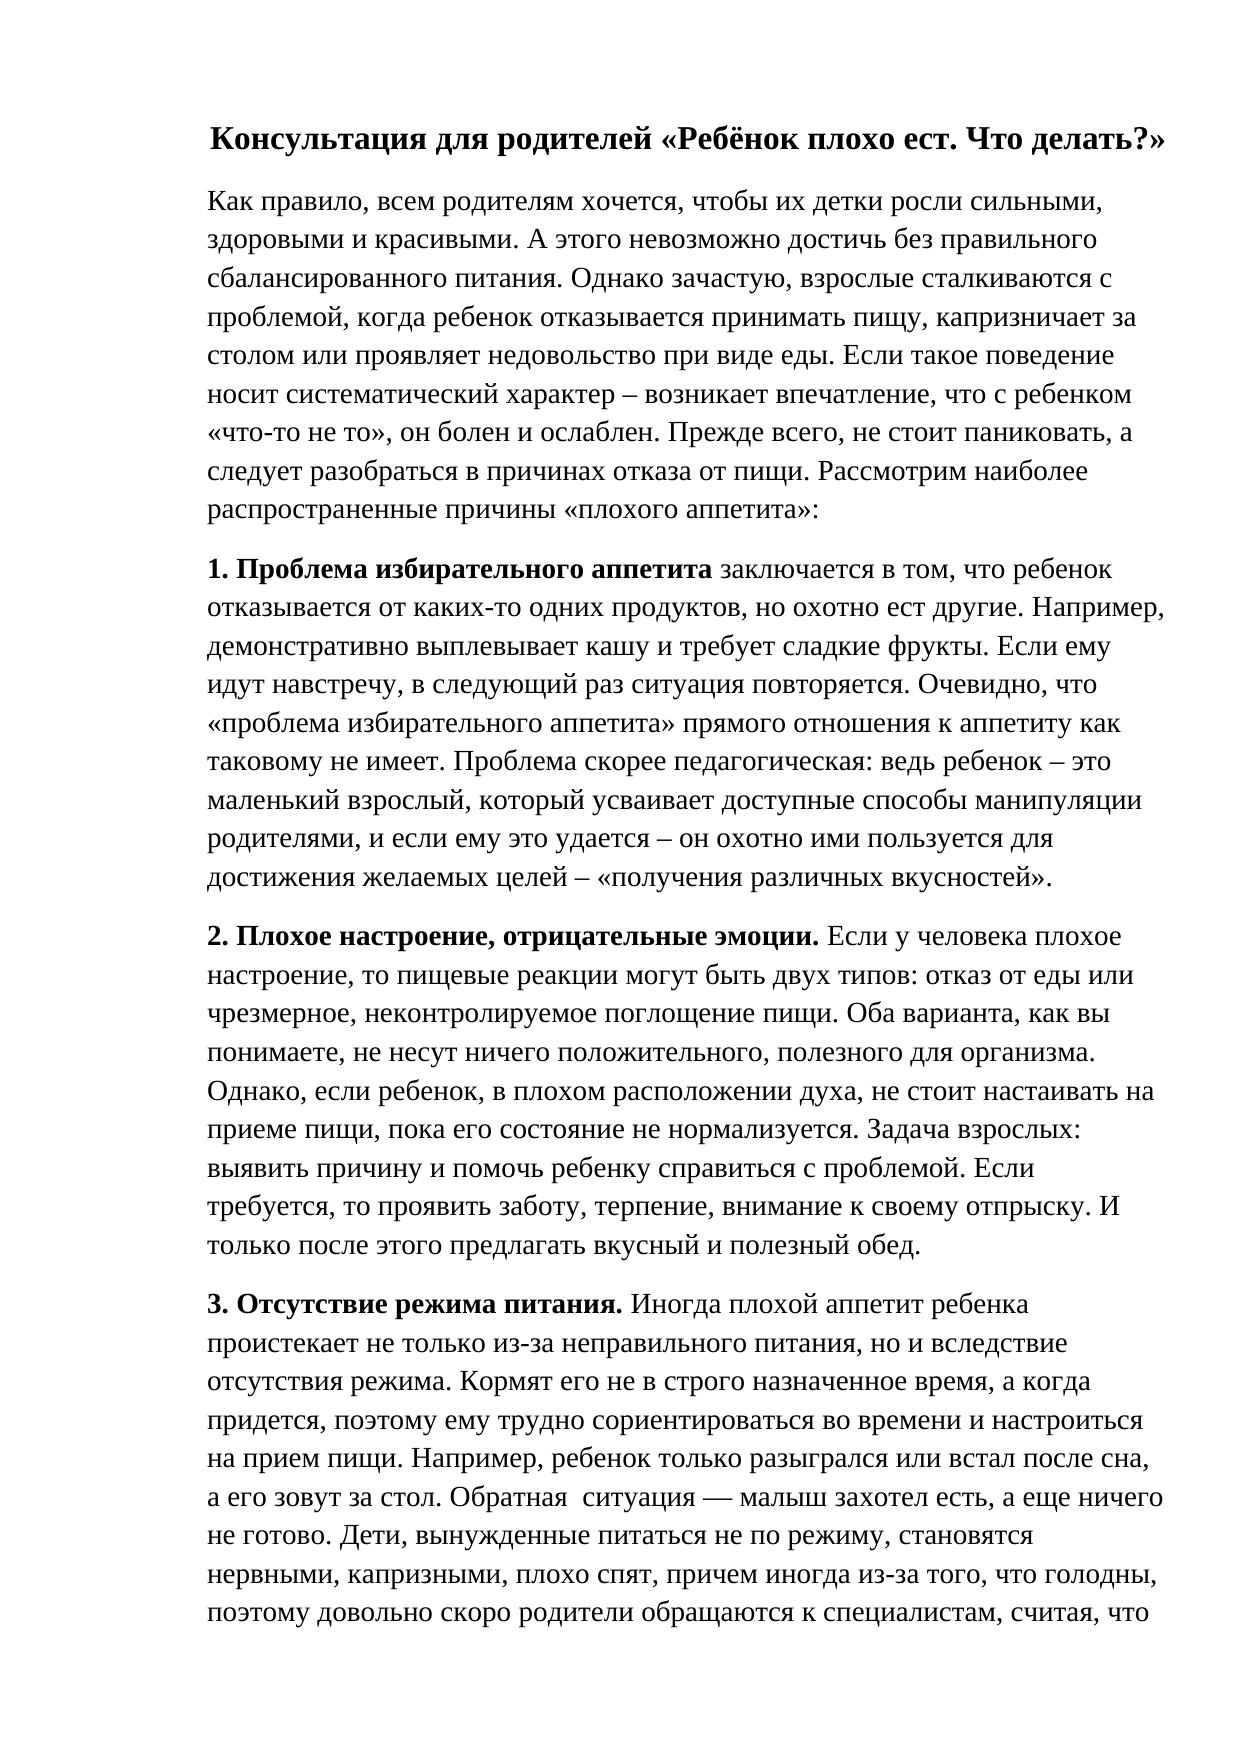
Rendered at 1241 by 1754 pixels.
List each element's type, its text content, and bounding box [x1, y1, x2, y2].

text 3. Отсутствие режима питания. Иногда плохой аппетит ребенка проистекает не только из-за неправильного питания, но и вследствие отсутствия режима. Кормят его не в строго назначенное время, а когда придется, поэтому ему трудно сориентироваться во времени и настроиться на прием пищи. Например, ребенок только разыгрался или встал после сна, а его зовут за стол. Обратная ситуация — малыш захотел есть, а еще ничего не готово. Дети, вынужденные питаться не по режиму, становятся нервными, капризными, плохо спят, причем иногда из-за того, что голодны, поэтому довольно скоро родители обращаются к специалистам, считая, что [207, 1286, 1169, 1628]
text 1. Проблема избирательного аппетита заключается в том, что ребенок отказывается от каких-то одних продуктов, но охотно ест другие. Например, демонстративно выплевывает кашу и требует сладкие фрукты. Если ему идут навстречу, в следующий раз ситуация повторяется. Очевидно, что «проблема избирательного аппетита» прямого отношения к аппетиту как таковому не имеет. Проблема скорее педагогическая: ведь ребенок – это маленький взрослый, который усваивает доступные способы манипуляции родителями, и если ему это удается – он охотно ими пользуется для достижения желаемых целей – «получения различных вкусностей». [207, 551, 1169, 893]
text 2. Плохое настроение, отрицательные эмоции. Если у человека плохое настроение, то пищевые реакции могут быть двух типов: отказ от еды или чрезмерное, неконтролируемое поглощение пищи. Оба варианта, как вы понимаете, не несут ничего положительного, полезного для организма. Однако, если ребенок, в плохом расположении духа, не стоит настаивать на приеме пищи, пока его состояние не нормализуется. Задача взрослых: выявить причину и помочь ребенку справиться с проблемой. Если требуется, то проявить заботу, терпение, внимание к своему отпрыску. И только после этого предлагать вкусный и полезный обед. [207, 918, 1169, 1260]
text Консультация для родителей «Ребёнок плохо ест. Что делать?» [207, 118, 1169, 156]
text Как правило, всем родителям хочется, чтобы их детки росли сильными, здоровыми и красивыми. А этого невозможно достичь без правильного сбалансированного питания. Однако зачастую, взрослые сталкиваются с проблемой, когда ребенок отказывается принимать пищу, капризничает за столом или проявляет недовольство при виде еды. Если такое поведение носит систематический характер – возникает впечатление, что с ребенком «что-то не то», он болен и ослаблен. Прежде всего, не стоит паниковать, а следует разобраться в причинах отказа от пищи. Рассмотрим наиболее распространенные причины «плохого аппетита»: [207, 183, 1169, 525]
